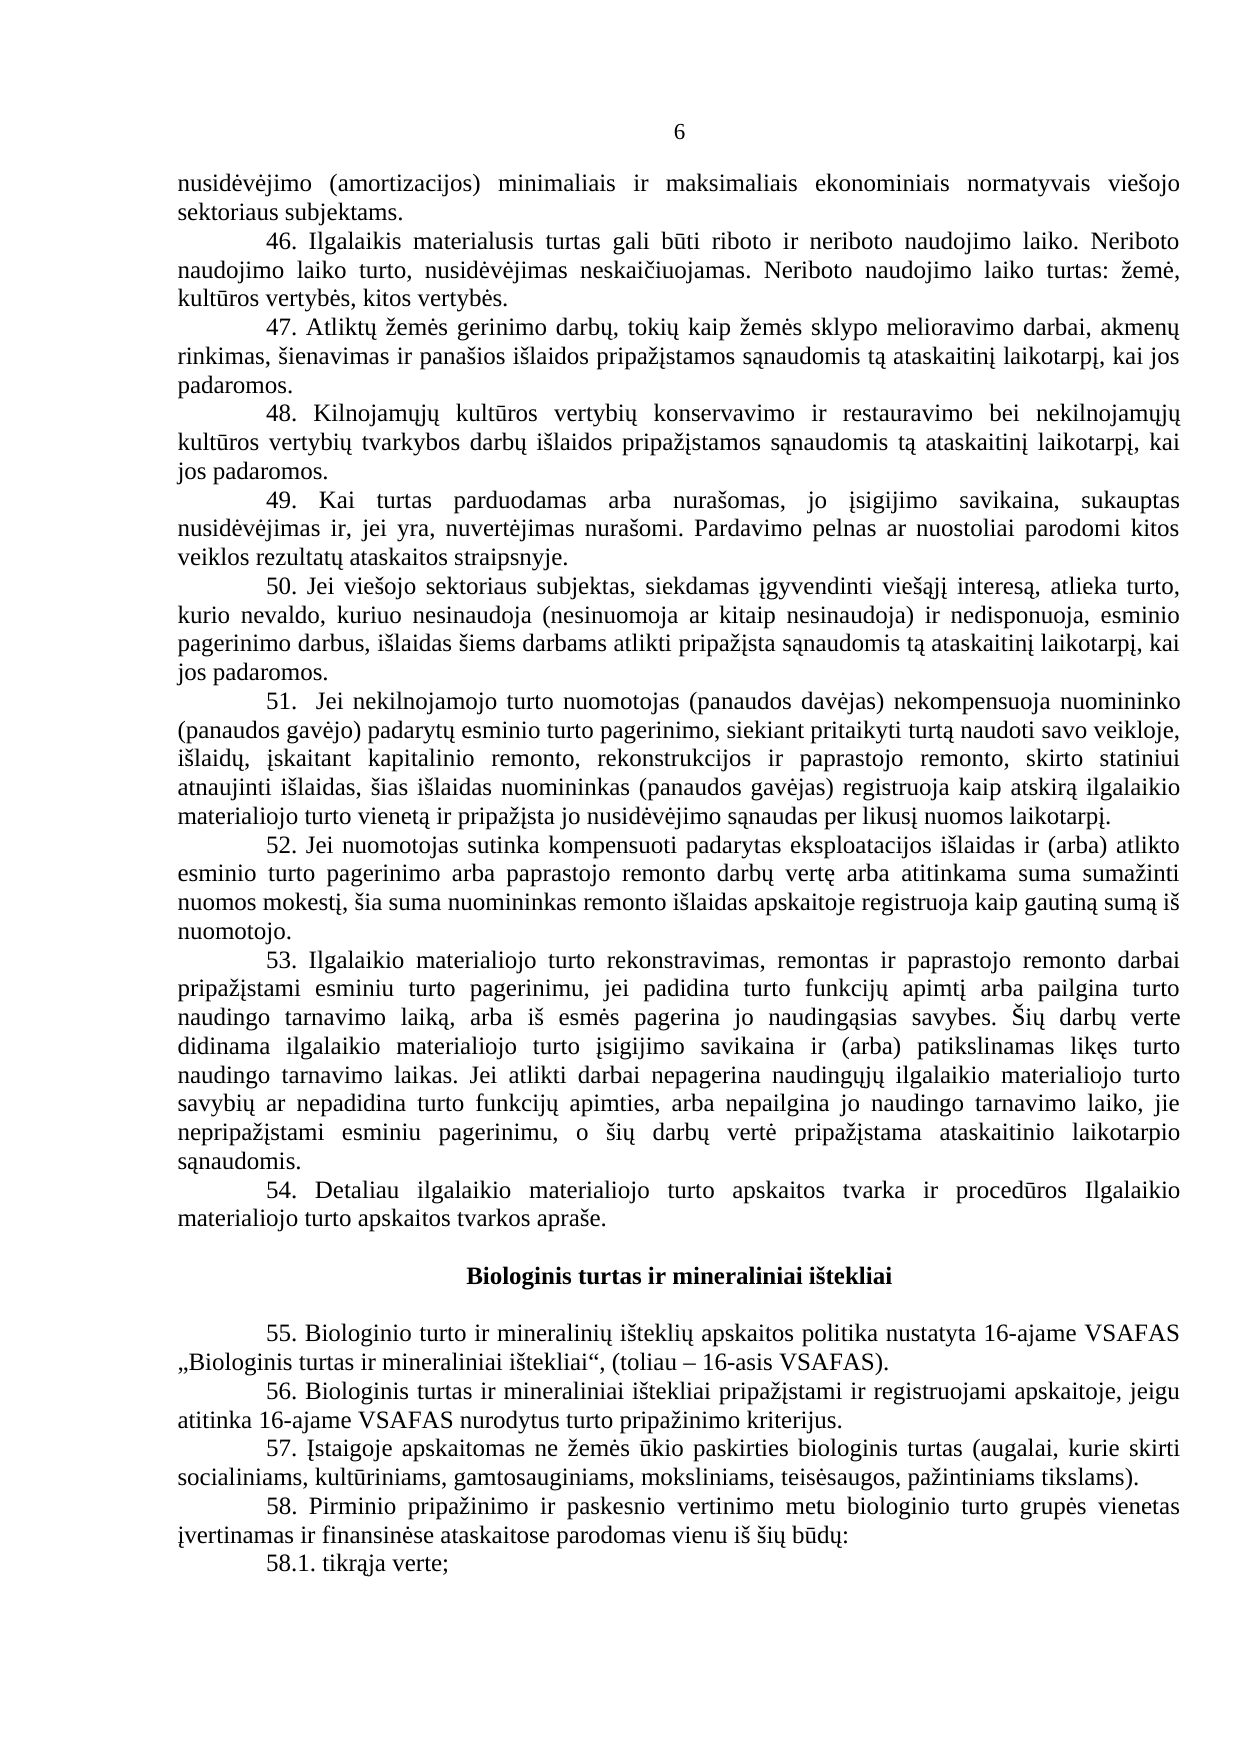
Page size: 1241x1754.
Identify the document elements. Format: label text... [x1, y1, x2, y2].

text 58. Pirminio pripažinimo ir paskesnio vertinimo metu biologinio turto grupės vienetas įvertinamas ir finansinėse ataskaitose parodomas vienu iš šių būdų: [177, 1491, 1181, 1548]
text 50. Jei viešojo sektoriaus subjektas, siekdamas įgyvendinti viešąjį interesą, atlieka turto, kurio nevaldo, kuriuo nesinaudoja (nesinuomoja ar kitaip nesinaudoja) ir nedisponuoja, esminio pagerinimo darbus, išlaidas šiems darbams atlikti pripažįsta sąnaudomis tą ataskaitinį laikotarpį, kai jos padaromos. [177, 571, 1181, 686]
text 58.1. tikrąja verte; [177, 1548, 1181, 1577]
text 54. Detaliau ilgalaikio materialiojo turto apskaitos tvarka ir procedūros Ilgalaikio materialiojo turto apskaitos tvarkos apraše. [177, 1175, 1181, 1232]
text 53. Ilgalaikio materialiojo turto rekonstravimas, remontas ir paprastojo remonto darbai pripažįstami esminiu turto pagerinimu, jei padidina turto funkcijų apimtį arba pailgina turto naudingo tarnavimo laiką, arba iš esmės pagerina jo naudingąsias savybes. Šių darbų verte didinama ilgalaikio materialiojo turto įsigijimo savikaina ir (arba) patikslinamas likęs turto naudingo tarnavimo laikas. Jei atlikti darbai nepagerina naudingųjų ilgalaikio materialiojo turto savybių ar nepadidina turto funkcijų apimties, arba nepailgina jo naudingo tarnavimo laiko, jie nepripažįstami esminiu pagerinimu, o šių darbų vertė pripažįstama ataskaitinio laikotarpio sąnaudomis. [177, 945, 1181, 1175]
text 56. Biologinis turtas ir mineraliniai ištekliai pripažįstami ir registruojami apskaitoje, jeigu atitinka 16-ajame VSAFAS nurodytus turto pripažinimo kriterijus. [177, 1376, 1181, 1433]
text 55. Biologinio turto ir mineralinių išteklių apskaitos politika nustatyta 16-ajame VSAFAS „Biologinis turtas ir mineraliniai ištekliai“, (toliau – 16-asis VSAFAS). [177, 1318, 1181, 1376]
text Biologinis turtas ir mineraliniai ištekliai [177, 1261, 1181, 1290]
text 46. Ilgalaikis materialusis turtas gali būti riboto ir neriboto naudojimo laiko. Neriboto naudojimo laiko turto, nusidėvėjimas neskaičiuojamas. Neriboto naudojimo laiko turtas: žemė, kultūros vertybės, kitos vertybės. [177, 226, 1181, 312]
text 57. Įstaigoje apskaitomas ne žemės ūkio paskirties biologinis turtas (augalai, kurie skirti socialiniams, kultūriniams, gamtosauginiams, moksliniams, teisėsaugos, pažintiniams tikslams). [177, 1433, 1181, 1491]
text nusidėvėjimo (amortizacijos) minimaliais ir maksimaliais ekonominiais normatyvais viešojo sektoriaus subjektams. [177, 168, 1181, 226]
text 48. Kilnojamųjų kultūros vertybių konservavimo ir restauravimo bei nekilnojamųjų kultūros vertybių tvarkybos darbų išlaidos pripažįstamos sąnaudomis tą ataskaitinį laikotarpį, kai jos padaromos. [177, 398, 1181, 485]
text 51. Jei nekilnojamojo turto nuomotojas (panaudos davėjas) nekompensuoja nuomininko (panaudos gavėjo) padarytų esminio turto pagerinimo, siekiant pritaikyti turtą naudoti savo veikloje, išlaidų, įskaitant kapitalinio remonto, rekonstrukcijos ir paprastojo remonto, skirto statiniui atnaujinti išlaidas, šias išlaidas nuomininkas (panaudos gavėjas) registruoja kaip atskirą ilgalaikio materialiojo turto vienetą ir pripažįsta jo nusidėvėjimo sąnaudas per likusį nuomos laikotarpį. [177, 686, 1181, 830]
text 47. Atliktų žemės gerinimo darbų, tokių kaip žemės sklypo melioravimo darbai, akmenų rinkimas, šienavimas ir panašios išlaidos pripažįstamos sąnaudomis tą ataskaitinį laikotarpį, kai jos padaromos. [177, 312, 1181, 398]
text 49. Kai turtas parduodamas arba nurašomas, jo įsigijimo savikaina, sukauptas nusidėvėjimas ir, jei yra, nuvertėjimas nurašomi. Pardavimo pelnas ar nuostoliai parodomi kitos veiklos rezultatų ataskaitos straipsnyje. [177, 485, 1181, 571]
text 52. Jei nuomotojas sutinka kompensuoti padarytas eksploatacijos išlaidas ir (arba) atlikto esminio turto pagerinimo arba paprastojo remonto darbų vertę arba atitinkama suma sumažinti nuomos mokestį, šia suma nuomininkas remonto išlaidas apskaitoje registruoja kaip gautiną sumą iš nuomotojo. [177, 830, 1181, 945]
